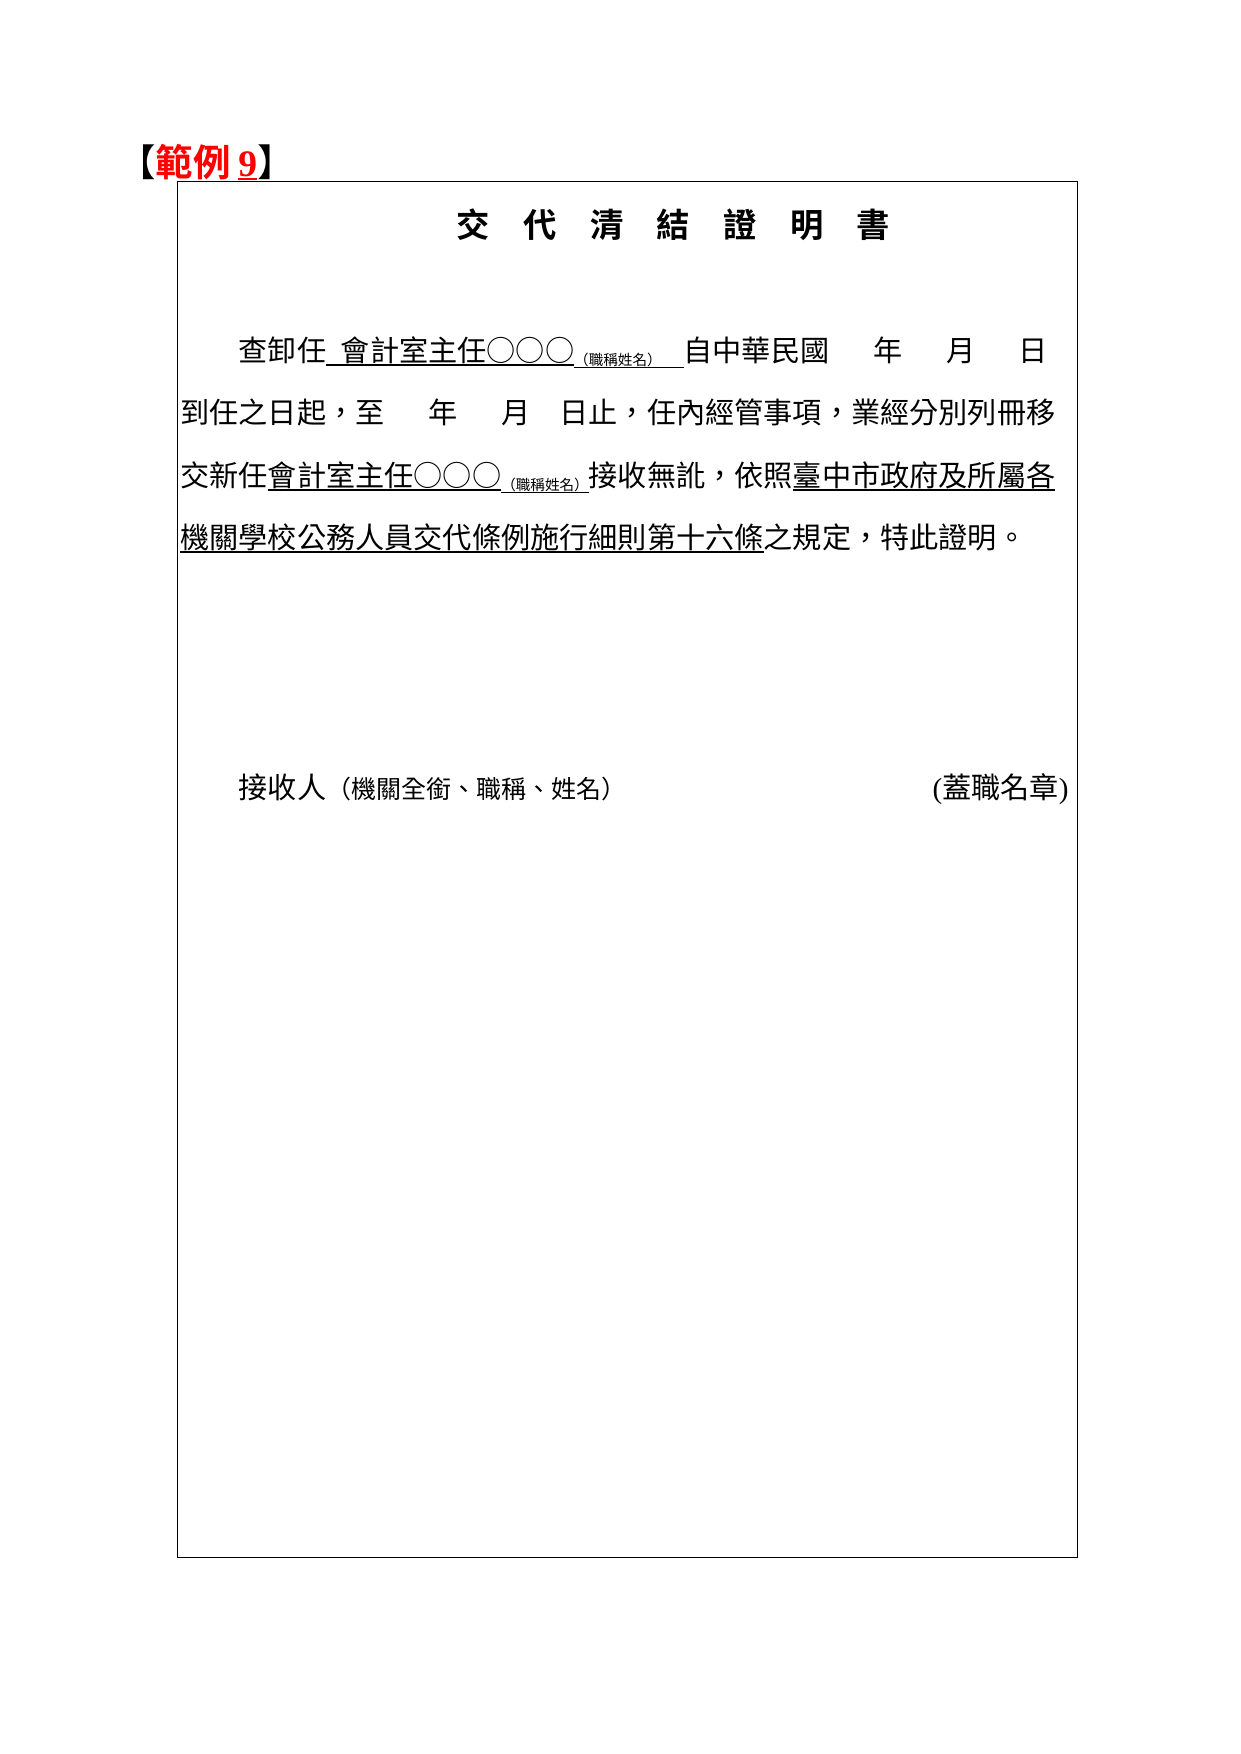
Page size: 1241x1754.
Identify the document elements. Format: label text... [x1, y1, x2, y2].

table_header 交 代 清 結 證 明 書 查卸任 會計室主任○○○（職稱姓名） 自中華民國 年 月 日到任之日起，至 年 月 日止，任內經管事項，業經分別列冊移交新任會計室主任○○○（職稱姓名）接收無訛，依照臺中市政府及所屬各機關學校公務人員交代條例施行細則第十六條之規定，特此證明。 接收人（機關全銜、職稱、姓名） (蓋職名章) [178, 182, 1077, 1557]
text 【範例9】 [118, 118, 1147, 181]
